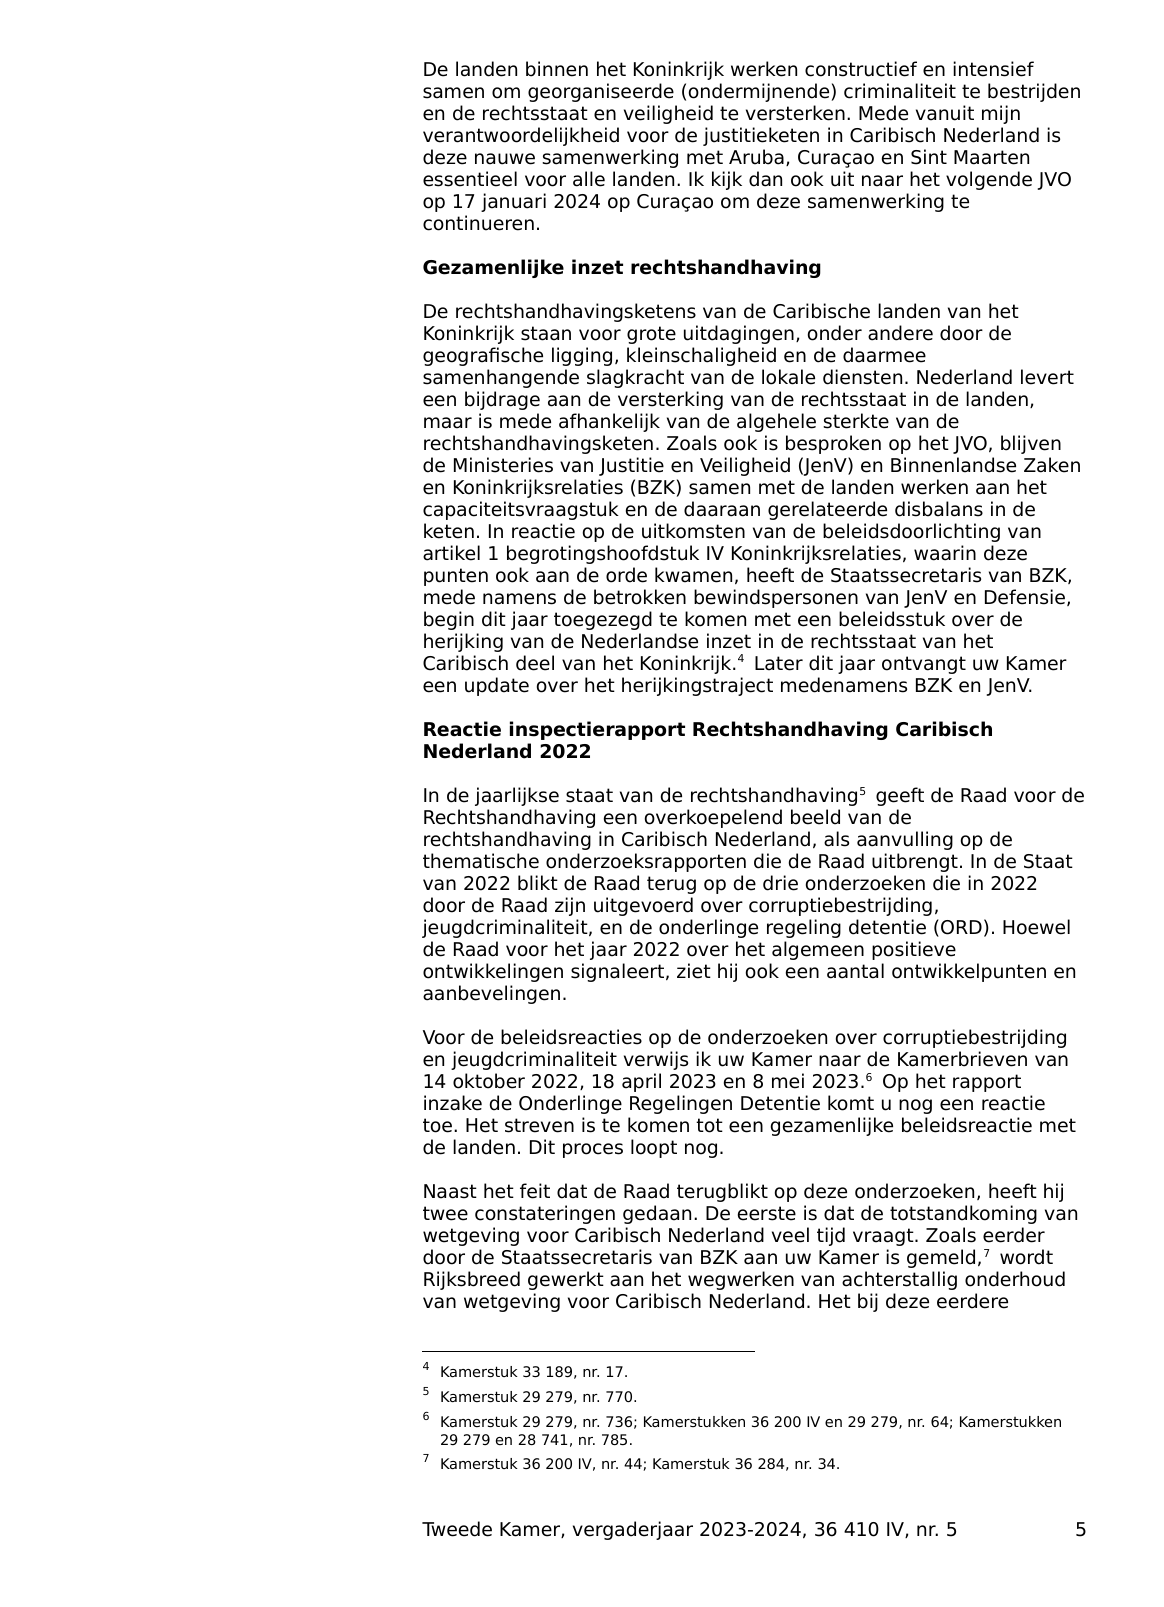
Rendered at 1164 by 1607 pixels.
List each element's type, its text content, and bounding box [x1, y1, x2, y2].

text Kamerstuk 29 279, nr. 770. [422, 1385, 1087, 1407]
subtitle Reactie inspectierapport Rechtshandhaving Caribisch Nederland 2022 [422, 719, 1087, 763]
text Kamerstuk 29 279, nr. 736; Kamerstukken 36 200 IV en 29 279, nr. 64; Kamerstukken 29 279 en 28 741, nr. 785. [422, 1410, 1087, 1449]
text Kamerstuk 36 200 IV, nr. 44; Kamerstuk 36 284, nr. 34. [422, 1452, 1087, 1474]
text De rechtshandhavingsketens van de Caribische landen van het Koninkrijk staan voor grote uitdagingen, onder andere door de geografische ligging, kleinschaligheid en de daarmee samenhangende slagkracht van de lokale diensten. Nederland levert een bijdrage aan de versterking van de rechtsstaat in de landen, maar is mede afhankelijk van de algehele sterkte van de rechtshandhavingsketen. Zoals ook is besproken op het JVO, blijven de Ministeries van Justitie en Veiligheid (JenV) en Binnenlandse Zaken en Koninkrijksrelaties (BZK) samen met de landen werken aan het capaciteitsvraagstuk en de daaraan gerelateerde disbalans in de keten. In reactie op de uitkomsten van de beleidsdoorlichting van artikel 1 begrotingshoofdstuk IV Koninkrijksrelaties, waarin deze punten ook aan de orde kwamen, heeft de Staatssecretaris van BZK, mede namens de betrokken bewindspersonen van JenV en Defensie, begin dit jaar toegezegd te komen met een beleidsstuk over de herijking van de Nederlandse inzet in de rechtsstaat van het Caribisch deel van het Koninkrijk. Later dit jaar ontvangt uw Kamer een update over het herijkingstraject medenamens BZK en JenV. [422, 301, 1087, 697]
text Naast het feit dat de Raad terugblikt op deze onderzoeken, heeft hij twee constateringen gedaan. De eerste is dat de totstandkoming van wetgeving voor Caribisch Nederland veel tijd vraagt. Zoals eerder door de Staatssecretaris van BZK aan uw Kamer is gemeld, wordt Rijksbreed gewerkt aan het wegwerken van achterstallig onderhoud van wetgeving voor Caribisch Nederland. Het bij deze eerdere [422, 1181, 1087, 1313]
text De landen binnen het Koninkrijk werken constructief en intensief samen om georganiseerde (ondermijnende) criminaliteit te bestrijden en de rechtsstaat en veiligheid te versterken. Mede vanuit mijn verantwoordelijkheid voor de justitieketen in Caribisch Nederland is deze nauwe samenwerking met Aruba, Curaçao en Sint Maarten essentieel voor alle landen. Ik kijk dan ook uit naar het volgende JVO op 17 januari 2024 op Curaçao om deze samenwerking te continueren. [422, 59, 1087, 235]
text Kamerstuk 33 189, nr. 17. [422, 1360, 1087, 1382]
text In de jaarlijkse staat van de rechtshandhaving geeft de Raad voor de Rechtshandhaving een overkoepelend beeld van de rechtshandhaving in Caribisch Nederland, als aanvulling op de thematische onderzoeksrapporten die de Raad uitbrengt. In de Staat van 2022 blikt de Raad terug op de drie onderzoeken die in 2022 door de Raad zijn uitgevoerd over corruptiebestrijding, jeugdcriminaliteit, en de onderlinge regeling detentie (ORD). Hoewel de Raad voor het jaar 2022 over het algemeen positieve ontwikkelingen signaleert, ziet hij ook een aantal ontwikkelpunten en aanbevelingen. [422, 785, 1087, 1005]
subtitle Gezamenlijke inzet rechtshandhaving [422, 257, 1087, 279]
text Voor de beleidsreacties op de onderzoeken over corruptiebestrijding en jeugdcriminaliteit verwijs ik uw Kamer naar de Kamerbrieven van 14 oktober 2022, 18 april 2023 en 8 mei 2023. Op het rapport inzake de Onderlinge Regelingen Detentie komt u nog een reactie toe. Het streven is te komen tot een gezamenlijke beleidsreactie met de landen. Dit proces loopt nog. [422, 1027, 1087, 1159]
